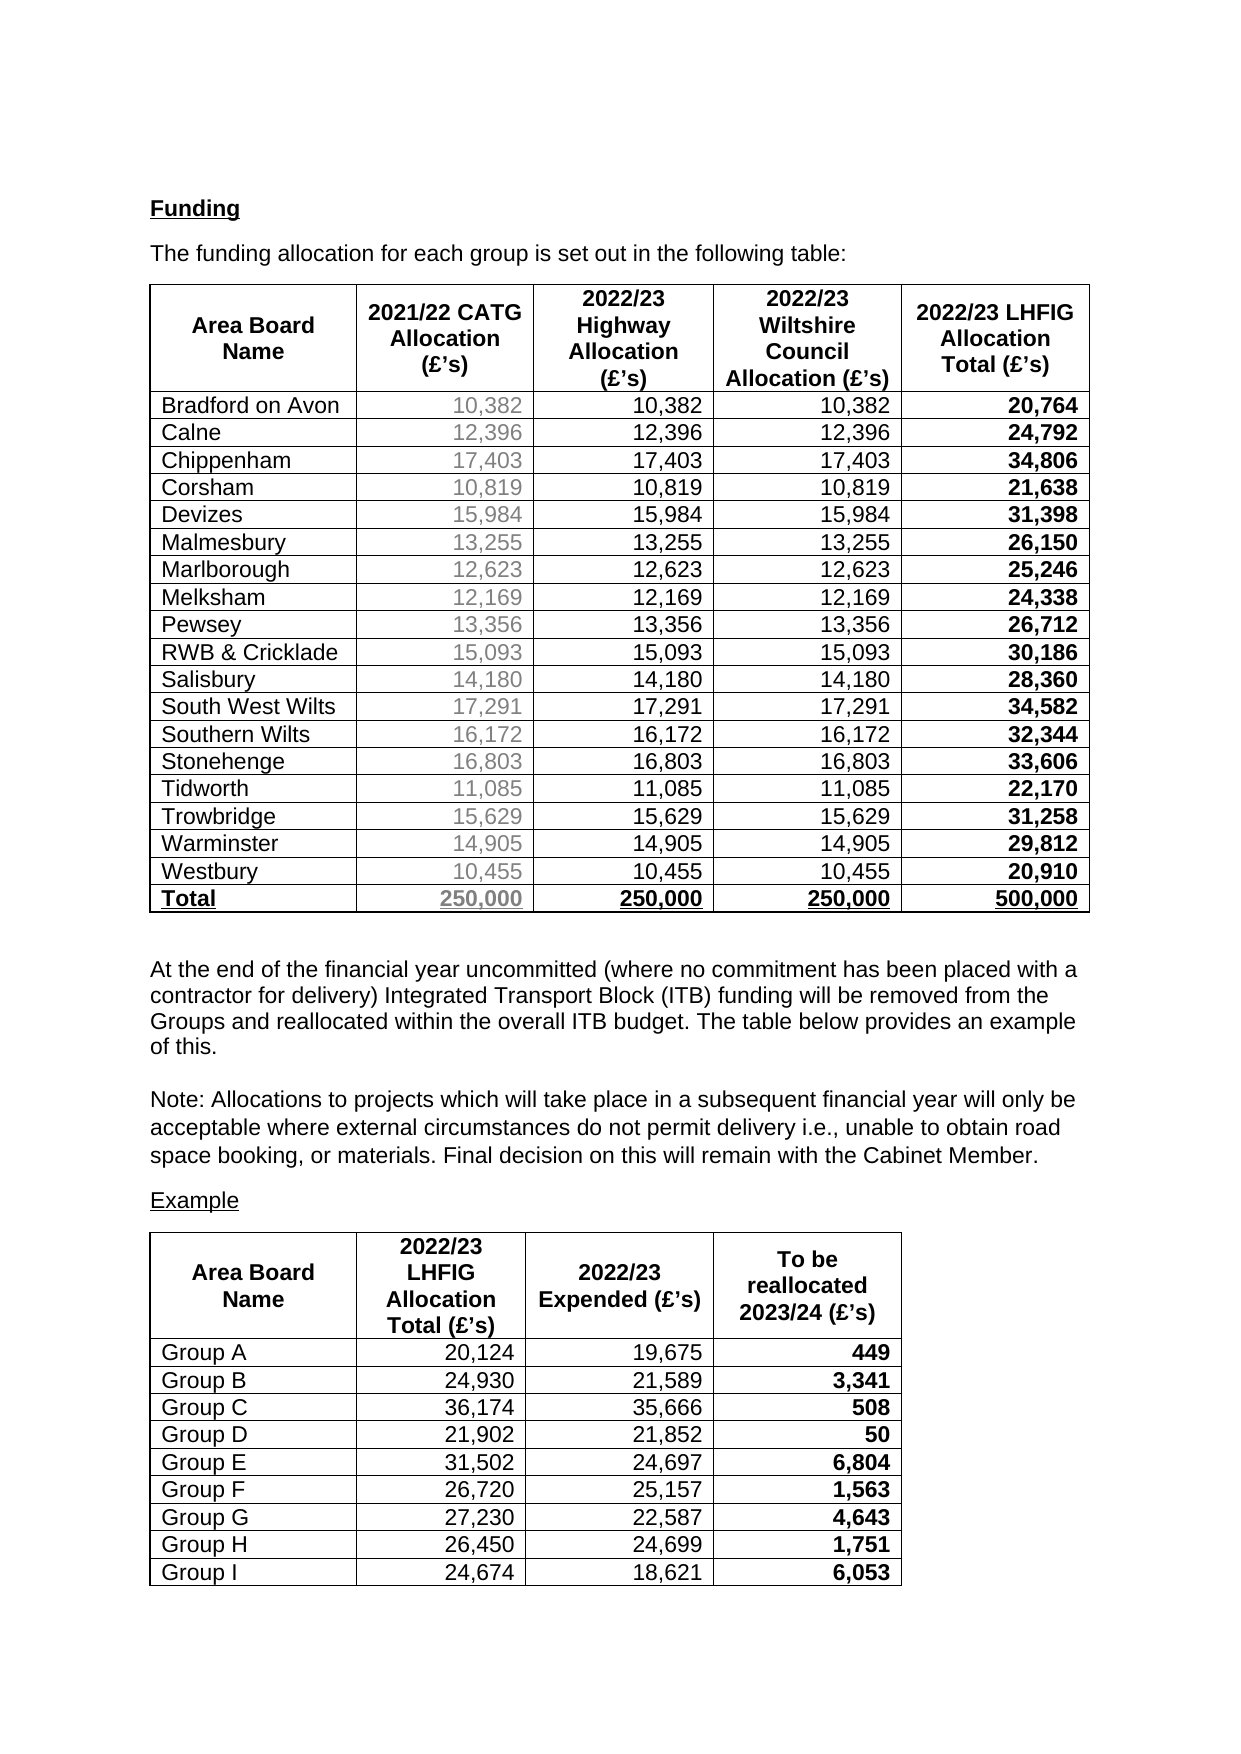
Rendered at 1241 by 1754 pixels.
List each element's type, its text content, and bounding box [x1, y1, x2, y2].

table_cell 13,255 [357, 529, 533, 555]
table_cell 31,502 [357, 1449, 525, 1475]
table_cell 12,169 [534, 584, 713, 610]
table_cell 10,382 [534, 392, 713, 418]
table_cell 250,000 [534, 885, 713, 911]
table_cell Salisbury [151, 666, 356, 692]
table_cell Total [151, 885, 356, 911]
table_cell 11,085 [357, 775, 533, 802]
table_cell 10,455 [534, 858, 713, 884]
table_cell 20,910 [902, 858, 1089, 884]
text The funding allocation for each group is set out in the following table: [150, 239, 1090, 266]
table_cell 12,623 [357, 556, 533, 583]
table_cell 25,246 [902, 556, 1089, 583]
table_cell 20,764 [902, 392, 1089, 418]
table_cell Group G [151, 1504, 356, 1530]
table_cell 21,589 [526, 1367, 713, 1393]
table_cell 27,230 [357, 1504, 525, 1530]
table_cell 21,902 [357, 1421, 525, 1448]
table_cell 30,186 [902, 639, 1089, 665]
table_cell 32,344 [902, 721, 1089, 747]
table_cell 24,697 [526, 1449, 713, 1475]
table_cell 12,396 [357, 419, 533, 446]
table_cell 22,587 [526, 1504, 713, 1530]
table_cell Group I [151, 1559, 356, 1585]
table_cell 12,396 [714, 419, 901, 446]
text Funding [150, 195, 1090, 221]
table_cell 10,455 [714, 858, 901, 884]
table_cell 18,621 [526, 1559, 713, 1585]
table_cell 4,643 [714, 1504, 901, 1530]
table_cell 34,582 [902, 693, 1089, 719]
table_cell 22,170 [902, 775, 1089, 802]
table_cell 12,396 [534, 419, 713, 446]
table_cell Tidworth [151, 775, 356, 802]
table_header 2021/22 CATG Allocation (£’s) [357, 285, 533, 391]
table_cell 3,341 [714, 1367, 901, 1393]
table_cell 13,255 [714, 529, 901, 555]
table_cell 10,455 [357, 858, 533, 884]
table_cell 21,638 [902, 474, 1089, 500]
table_cell 28,360 [902, 666, 1089, 692]
table_cell Group F [151, 1476, 356, 1503]
table_cell 13,356 [714, 611, 901, 637]
table_cell 14,905 [534, 830, 713, 857]
table_cell 26,712 [902, 611, 1089, 637]
table_cell 26,720 [357, 1476, 525, 1503]
table_cell 36,174 [357, 1394, 525, 1420]
table_cell 26,450 [357, 1531, 525, 1557]
table_cell South West Wilts [151, 693, 356, 719]
table_cell 250,000 [714, 885, 901, 911]
table_cell Trowbridge [151, 803, 356, 829]
table_cell 20,124 [357, 1339, 525, 1366]
table_cell 31,398 [902, 501, 1089, 528]
table_cell 16,803 [357, 748, 533, 774]
table_cell 24,930 [357, 1367, 525, 1393]
table_cell 19,675 [526, 1339, 713, 1366]
table_cell Southern Wilts [151, 721, 356, 747]
table_cell Stonehenge [151, 748, 356, 774]
table_cell 17,291 [714, 693, 901, 719]
table_cell 15,984 [714, 501, 901, 528]
table_cell 14,905 [714, 830, 901, 857]
table_cell 15,629 [534, 803, 713, 829]
table_cell 25,157 [526, 1476, 713, 1503]
table_cell Group B [151, 1367, 356, 1393]
table_cell 50 [714, 1421, 901, 1448]
text Example [150, 1187, 1090, 1213]
table_cell 14,180 [534, 666, 713, 692]
table_cell 10,819 [357, 474, 533, 500]
table_cell 15,984 [357, 501, 533, 528]
table_cell 16,803 [534, 748, 713, 774]
table_cell 16,172 [357, 721, 533, 747]
table_cell 11,085 [714, 775, 901, 802]
table_cell Corsham [151, 474, 356, 500]
table_header To be reallocated 2023/24 (£’s) [714, 1233, 901, 1338]
table_cell 12,169 [357, 584, 533, 610]
table_header 2022/23 Expended (£’s) [526, 1233, 713, 1338]
table_cell 13,356 [357, 611, 533, 637]
table_cell 21,852 [526, 1421, 713, 1448]
table_cell Malmesbury [151, 529, 356, 555]
table_cell 10,819 [714, 474, 901, 500]
table_cell 17,403 [714, 447, 901, 473]
table_cell 15,984 [534, 501, 713, 528]
table_cell 14,180 [357, 666, 533, 692]
table_cell 24,338 [902, 584, 1089, 610]
table_cell 24,674 [357, 1559, 525, 1585]
table_cell 14,180 [714, 666, 901, 692]
table_cell 15,093 [534, 639, 713, 665]
table_cell Group C [151, 1394, 356, 1420]
table_cell 17,291 [357, 693, 533, 719]
table_cell 16,172 [714, 721, 901, 747]
table_cell 449 [714, 1339, 901, 1366]
table_cell 16,803 [714, 748, 901, 774]
table_cell 500,000 [902, 885, 1089, 911]
table_cell Group E [151, 1449, 356, 1475]
table_cell 6,804 [714, 1449, 901, 1475]
table_cell 12,623 [534, 556, 713, 583]
text At the end of the financial year uncommitted (where no commitment has been placed with a contractor for delivery) Integrated Transport Block (ITB) funding will be removed from the Groups and reallocated within the overall ITB budget. The table below provides an example of this. [150, 957, 1090, 1059]
table_cell 1,563 [714, 1476, 901, 1503]
table_cell Pewsey [151, 611, 356, 637]
table_cell 17,291 [534, 693, 713, 719]
table_cell 16,172 [534, 721, 713, 747]
table_cell Chippenham [151, 447, 356, 473]
table_cell 15,629 [714, 803, 901, 829]
table_cell 12,169 [714, 584, 901, 610]
table_header 2022/23 LHFIG Allocation Total (£’s) [357, 1233, 525, 1338]
table_cell 15,093 [714, 639, 901, 665]
table_cell 29,812 [902, 830, 1089, 857]
table_cell Devizes [151, 501, 356, 528]
table_cell 11,085 [534, 775, 713, 802]
table_cell 24,792 [902, 419, 1089, 446]
table_cell 250,000 [357, 885, 533, 911]
table_cell 10,819 [534, 474, 713, 500]
table_cell 31,258 [902, 803, 1089, 829]
table_cell 14,905 [357, 830, 533, 857]
table_cell Calne [151, 419, 356, 446]
table_cell RWB & Cricklade [151, 639, 356, 665]
table_cell Marlborough [151, 556, 356, 583]
table_cell Melksham [151, 584, 356, 610]
table_cell 10,382 [714, 392, 901, 418]
text Note: Allocations to projects which will take place in a subsequent financial year will only be acceptable where external circumstances do not permit delivery i.e., unable to obtain road space booking, or materials. Final decision on this will remain with the Cabinet Member. [150, 1086, 1090, 1168]
table_cell 24,699 [526, 1531, 713, 1557]
table_cell 12,623 [714, 556, 901, 583]
table_header Area Board Name [151, 1233, 356, 1338]
table_cell Group A [151, 1339, 356, 1366]
table_cell 34,806 [902, 447, 1089, 473]
table_cell Bradford on Avon [151, 392, 356, 418]
table_cell Group H [151, 1531, 356, 1557]
table_cell Group D [151, 1421, 356, 1448]
table_cell 33,606 [902, 748, 1089, 774]
table_cell 10,382 [357, 392, 533, 418]
table_header Area Board Name [151, 285, 356, 391]
table_cell 17,403 [357, 447, 533, 473]
table_cell 13,356 [534, 611, 713, 637]
table_header 2022/23 LHFIG Allocation Total (£’s) [902, 285, 1089, 391]
table_cell 15,629 [357, 803, 533, 829]
table_cell 17,403 [534, 447, 713, 473]
table_cell 13,255 [534, 529, 713, 555]
table_cell 508 [714, 1394, 901, 1420]
table_cell 26,150 [902, 529, 1089, 555]
table_cell 6,053 [714, 1559, 901, 1585]
table_header 2022/23 Highway Allocation (£’s) [534, 285, 713, 391]
table_cell Westbury [151, 858, 356, 884]
table_cell 15,093 [357, 639, 533, 665]
table_cell 1,751 [714, 1531, 901, 1557]
table_cell 35,666 [526, 1394, 713, 1420]
table_header 2022/23 Wiltshire Council Allocation (£’s) [714, 285, 901, 391]
table_cell Warminster [151, 830, 356, 857]
